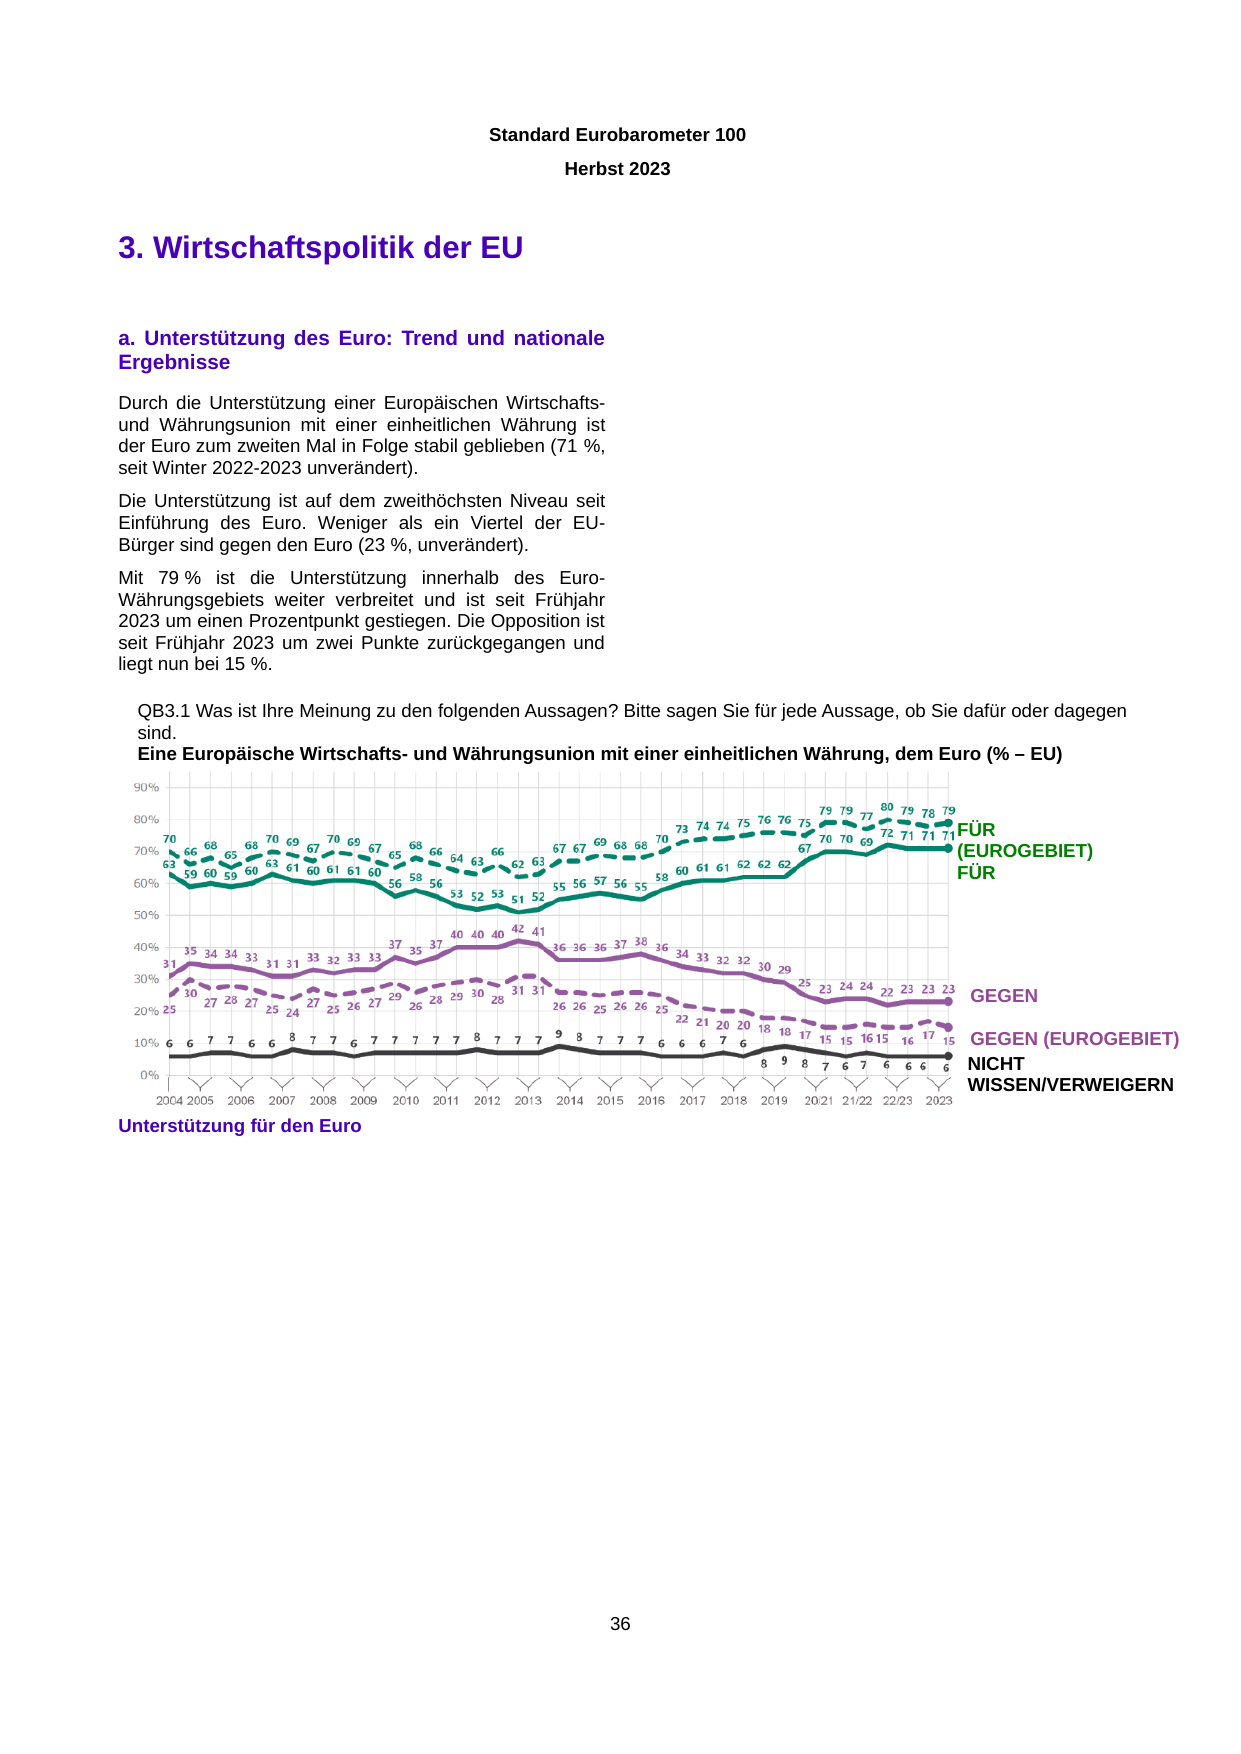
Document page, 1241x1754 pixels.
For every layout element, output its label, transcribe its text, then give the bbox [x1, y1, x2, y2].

subtitle 3. Wirtschaftspolitik der EU [118, 229, 605, 265]
picture [118, 760, 957, 1115]
text Die Unterstützung ist auf dem zweithöchsten Niveau seit Einführung des Euro. Weniger als ein Viertel der EU-Bürger sind gegen den Euro (23 %, unverändert). [118, 490, 605, 555]
text Durch die Unterstützung einer Europäischen Wirtschafts- und Währungsunion mit einer einheitlichen Währung ist der Euro zum zweiten Mal in Folge stabil geblieben (71 %, seit Winter 2022-2023 unverändert). [118, 392, 605, 478]
text Mit 79 % ist die Unterstützung innerhalb des Euro-Währungsgebiets weiter verbreitet und ist seit Frühjahr 2023 um einen Prozentpunkt gestiegen. Die Opposition ist seit Frühjahr 2023 um zwei Punkte zurückgegangen und liegt nun bei 15 %. [118, 567, 605, 675]
text Unterstützung für den Euro [118, 705, 1206, 1136]
subtitle a. Unterstützung des Euro: Trend und nationale Ergebnisse [118, 326, 605, 374]
